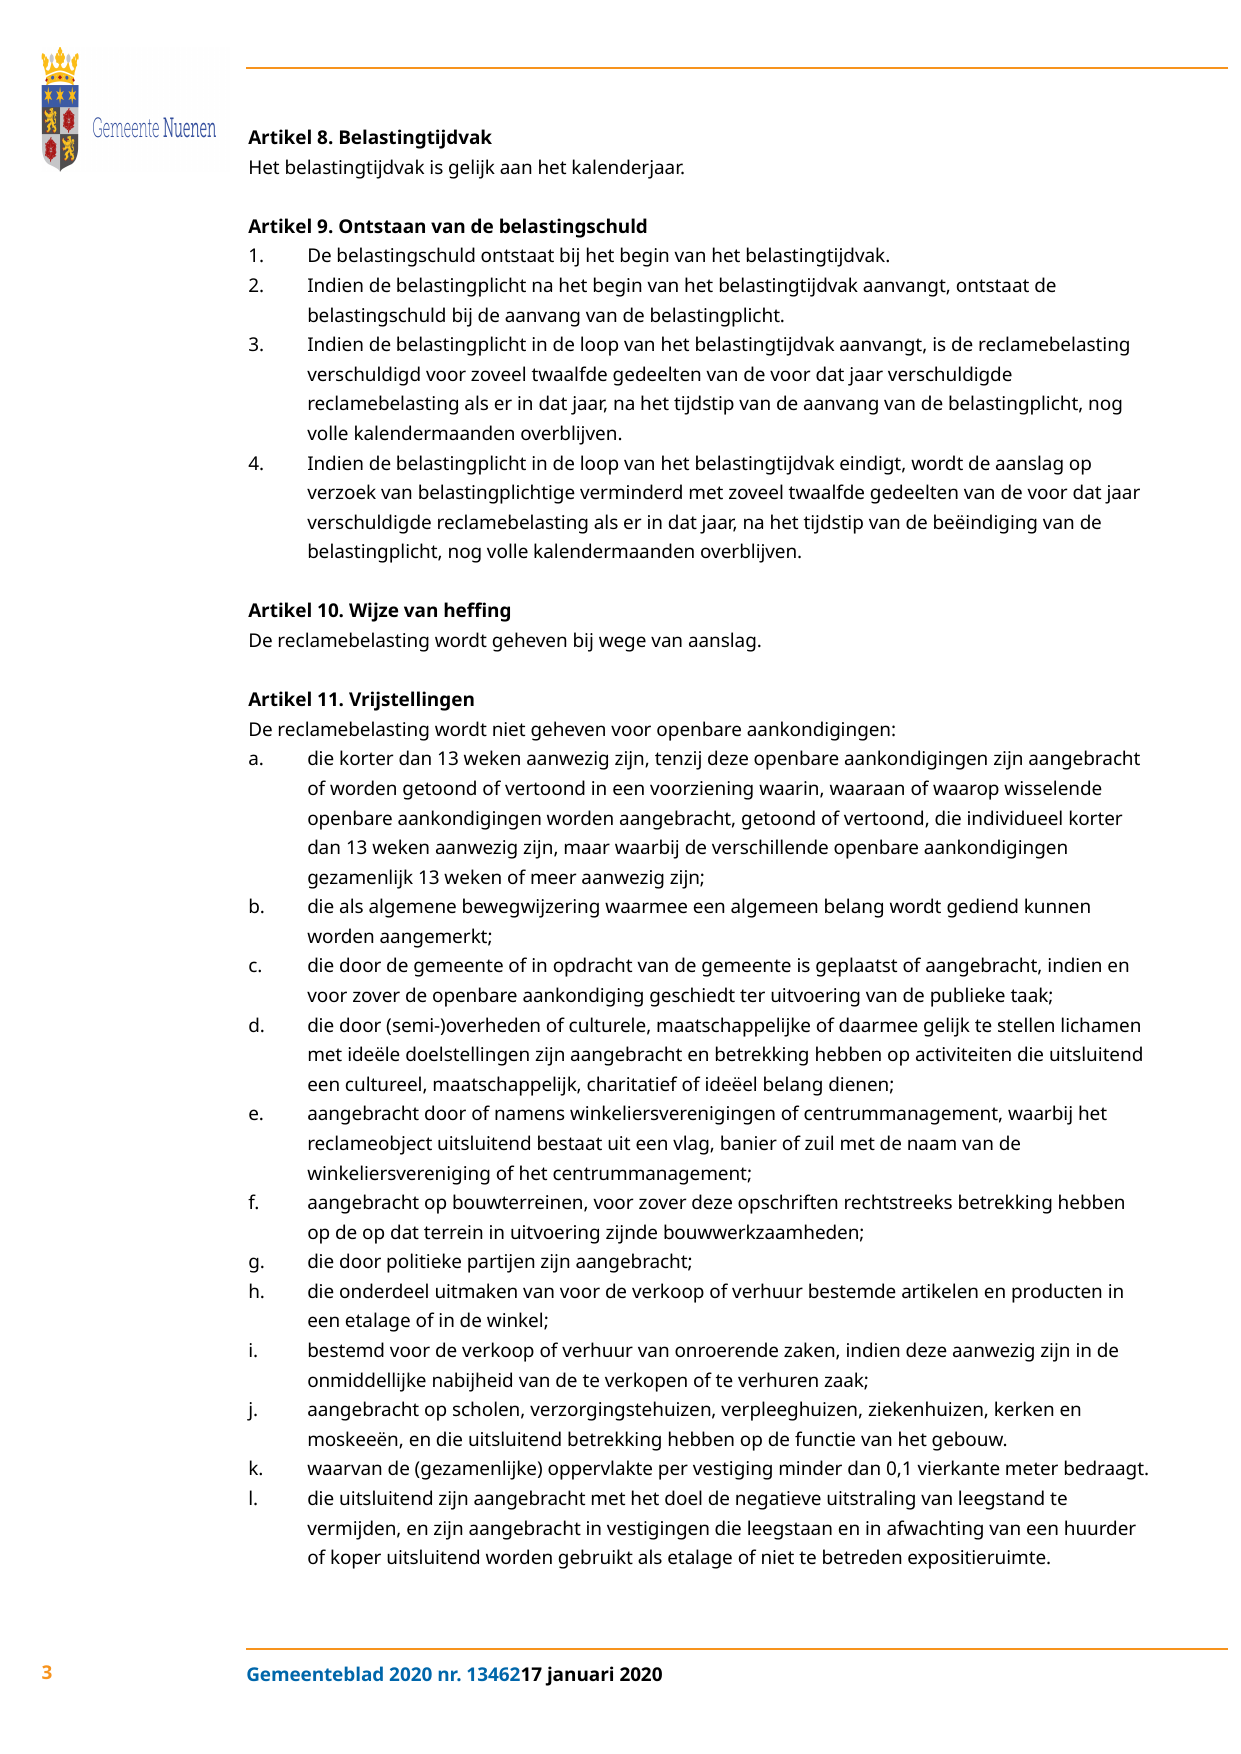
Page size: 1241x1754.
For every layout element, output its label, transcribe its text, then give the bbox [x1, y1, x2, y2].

text De reclamebelasting wordt geheven bij wege van aanslag. [248, 627, 1152, 653]
list die onderdeel uitmaken van voor de verkoop of verhuur bestemde artikelen en producten in een etalage of in de winkel; [248, 1278, 1152, 1333]
list die door (semi-)overheden of culturele, maatschappelijke of daarmee gelijk te stellen lichamen met ideële doelstellingen zijn aangebracht en betrekking hebben op activiteiten die uitsluitend een cultureel, maatschappelijk, charitatief of ideëel belang dienen; [248, 1012, 1152, 1097]
list Indien de belastingplicht na het begin van het belastingtijdvak aanvangt, ontstaat de belastingschuld bij de aanvang van de belastingplicht. [248, 272, 1152, 328]
list die als algemene bewegwijzering waarmee een algemeen belang wordt gediend kunnen worden aangemerkt; [248, 893, 1152, 949]
list Indien de belastingplicht in de loop van het belastingtijdvak aanvangt, is de reclamebelasting verschuldigd voor zoveel twaalfde gedeelten van de voor dat jaar verschuldigde reclamebelasting als er in dat jaar, na het tijdstip van de aanvang van de belastingplicht, nog volle kalendermaanden overblijven. [248, 331, 1152, 446]
list aangebracht op bouwterreinen, voor zover deze opschriften rechtstreeks betrekking hebben op de op dat terrein in uitvoering zijnde bouwwerkzaamheden; [248, 1189, 1152, 1245]
list aangebracht op scholen, verzorgingstehuizen, verpleeghuizen, ziekenhuizen, kerken en moskeeën, en die uitsluitend betrekking hebben op de functie van het gebouw. [248, 1396, 1152, 1452]
list De belastingschuld ontstaat bij het begin van het belastingtijdvak. [248, 243, 1152, 268]
list Indien de belastingplicht in de loop van het belastingtijdvak eindigt, wordt de aanslag op verzoek van belastingplichtige verminderd met zoveel twaalfde gedeelten van de voor dat jaar verschuldigde reclamebelasting als er in dat jaar, na het tijdstip van de beëindiging van de belastingplicht, nog volle kalendermaanden overblijven. [248, 450, 1152, 564]
list die door de gemeente of in opdracht van de gemeente is geplaatst of aangebracht, indien en voor zover de openbare aankondiging geschiedt ter uitvoering van de publieke taak; [248, 953, 1152, 1008]
text Artikel 8. Belastingtijdvak [248, 124, 1152, 150]
list die korter dan 13 weken aanwezig zijn, tenzij deze openbare aankondigingen zijn aangebracht of worden getoond of vertoond in een voorziening waarin, waaraan of waarop wisselende openbare aankondigingen worden aangebracht, getoond of vertoond, die individueel korter dan 13 weken aanwezig zijn, maar waarbij de verschillende openbare aankondigingen gezamenlijk 13 weken of meer aanwezig zijn; [248, 746, 1152, 890]
list aangebracht door of namens winkeliersverenigingen of centrummanagement, waarbij het reclameobject uitsluitend bestaat uit een vlag, banier of zuil met de naam van de winkeliersvereniging of het centrummanagement; [248, 1101, 1152, 1186]
list bestemd voor de verkoop of verhuur van onroerende zaken, indien deze aanwezig zijn in de onmiddellijke nabijheid van de te verkopen of te verhuren zaak; [248, 1337, 1152, 1393]
list die door politieke partijen zijn aangebracht; [248, 1248, 1152, 1274]
list waarvan de (gezamenlijke) oppervlakte per vestiging minder dan 0,1 vierkante meter bedraagt. [248, 1456, 1152, 1481]
text Het belastingtijdvak is gelijk aan het kalenderjaar. [248, 154, 1152, 180]
text Artikel 11. Vrijstellingen [248, 686, 1152, 712]
text Artikel 10. Wijze van heffing [248, 598, 1152, 623]
text Artikel 9. Ontstaan van de belastingschuld [248, 213, 1152, 239]
text De reclamebelasting wordt niet geheven voor openbare aankondigingen: [248, 716, 1152, 742]
picture [41, 47, 231, 172]
list die uitsluitend zijn aangebracht met het doel de negatieve uitstraling van leegstand te vermijden, en zijn aangebracht in vestigingen die leegstaan en in afwachting van een huurder of koper uitsluitend worden gebruikt als etalage of niet te betreden expositieruimte. [248, 1485, 1152, 1570]
